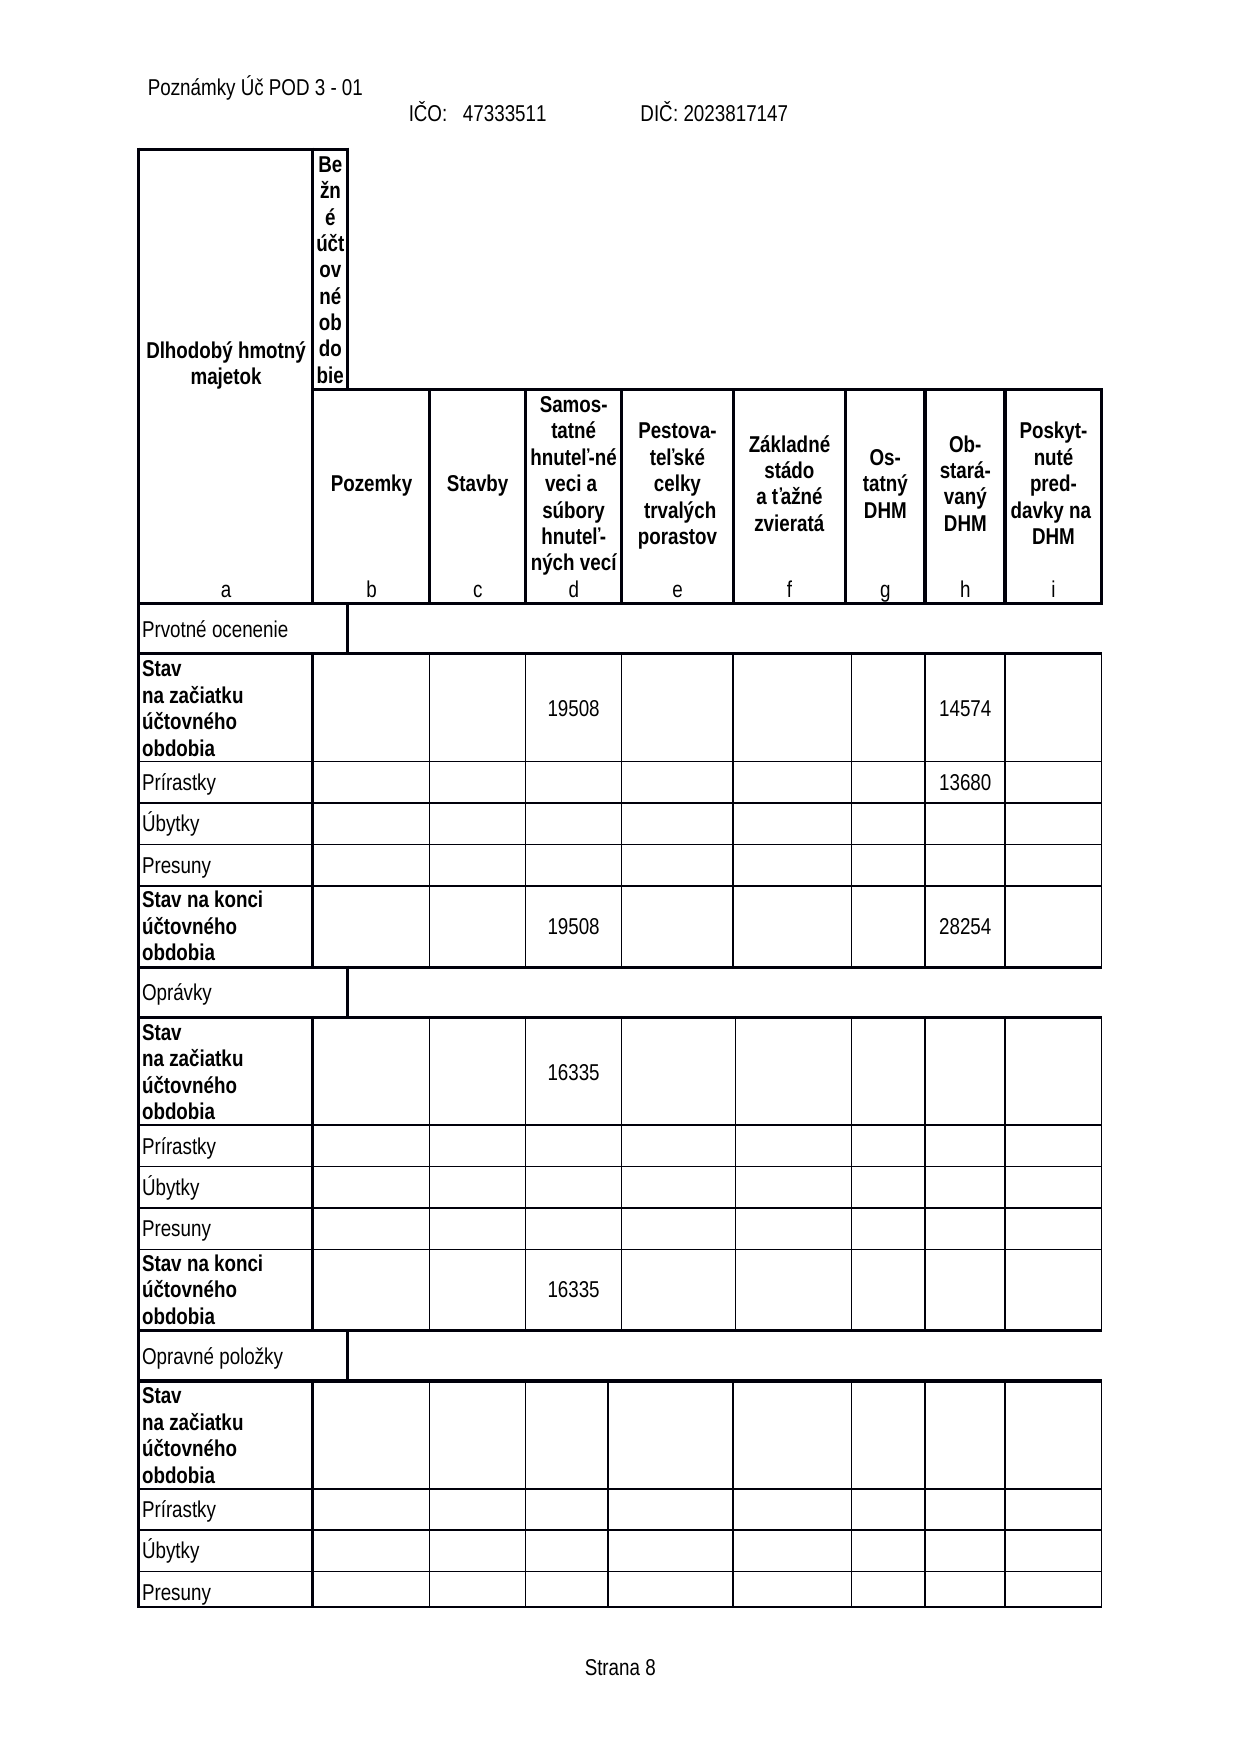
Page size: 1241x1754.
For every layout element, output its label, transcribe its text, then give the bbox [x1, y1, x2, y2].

table_cell [1006, 1167, 1101, 1207]
table_cell [314, 1572, 429, 1606]
table_cell [526, 1490, 607, 1529]
table_cell Poskyt-nuté pred-davky na DHM [1007, 391, 1100, 576]
table_cell [852, 1383, 924, 1488]
table_cell Samos-tatné hnuteľ-né veci a súbory hnuteľ-ných vecí [527, 391, 620, 576]
table_cell [734, 1383, 851, 1488]
table_cell [734, 804, 851, 843]
table_cell [734, 1490, 851, 1529]
table_cell [736, 1250, 851, 1329]
table_cell [622, 845, 732, 885]
table_cell [609, 1490, 732, 1529]
table_cell Prírastky [140, 1490, 311, 1529]
table_cell Pozemky [314, 391, 428, 576]
table_cell [852, 1572, 924, 1606]
table_cell [314, 762, 429, 802]
table_cell [526, 1383, 607, 1488]
table_cell Stav na konci účtovného obdobia [140, 887, 311, 966]
table_cell Úbytky [140, 1531, 311, 1571]
table_cell [734, 887, 851, 966]
table_cell [314, 1383, 429, 1488]
table_cell [314, 887, 429, 966]
table_cell [430, 1531, 525, 1571]
table_cell [622, 1250, 735, 1329]
table_cell g [847, 576, 923, 602]
table_cell [609, 1531, 732, 1571]
table_cell [852, 845, 924, 885]
table_cell [926, 1383, 1004, 1488]
table_cell i [1007, 576, 1100, 602]
table_cell 16335 [526, 1019, 621, 1124]
table_cell [736, 1126, 851, 1166]
table_cell [314, 804, 429, 843]
table_cell [609, 1572, 732, 1606]
table_cell [926, 1209, 1004, 1248]
table_cell [526, 845, 621, 885]
table_cell [1006, 1250, 1101, 1329]
table_cell [526, 1167, 621, 1207]
table_cell [314, 1209, 429, 1248]
table_cell [1006, 1209, 1101, 1248]
table_cell e [623, 576, 732, 602]
table_cell b [314, 576, 428, 602]
table_cell [736, 1167, 851, 1207]
table_cell [926, 1126, 1004, 1166]
table_cell [1006, 1126, 1101, 1166]
table_cell [926, 1531, 1004, 1571]
table_cell [622, 655, 732, 761]
table_cell [852, 1490, 924, 1529]
table_cell [926, 1019, 1004, 1124]
table_cell Stav na začiatku účtovného obdobia [140, 1019, 311, 1124]
table_cell [622, 1019, 735, 1124]
table_cell [734, 845, 851, 885]
table_cell [430, 655, 525, 761]
table_cell 28254 [926, 887, 1004, 966]
table_cell Prírastky [140, 762, 311, 802]
table_cell [430, 1019, 525, 1124]
table_cell [314, 845, 429, 885]
table_cell 16335 [526, 1250, 621, 1329]
table_header Dlhodobý hmotný majetok [140, 151, 311, 576]
table_cell [430, 845, 525, 885]
table_cell [622, 1126, 735, 1166]
table_cell [1006, 845, 1101, 885]
table_cell Úbytky [140, 1167, 311, 1207]
table_cell [526, 1531, 607, 1571]
table_cell Stav na začiatku účtovného obdobia [140, 1383, 311, 1488]
table_cell [622, 1209, 735, 1248]
table_cell Prírastky [140, 1126, 311, 1166]
table_cell Ob-stará-vaný DHM [927, 391, 1003, 576]
table_cell 19508 [526, 655, 621, 761]
table_cell [1006, 1531, 1101, 1571]
table_cell d [527, 576, 620, 602]
table_cell [622, 762, 732, 802]
table_cell [430, 887, 525, 966]
table_cell [609, 1383, 732, 1488]
table_cell 19508 [526, 887, 621, 966]
table_cell Stav na konci účtovného obdobia [140, 1250, 311, 1329]
table_cell Oprávky [140, 969, 346, 1016]
table_cell [734, 1572, 851, 1606]
table_cell [926, 845, 1004, 885]
table_cell Presuny [140, 1572, 311, 1606]
table_cell [736, 1019, 851, 1124]
table_cell 14574 [926, 655, 1004, 761]
table_cell 13680 [926, 762, 1004, 802]
table_cell Presuny [140, 845, 311, 885]
table_cell [430, 1250, 525, 1329]
table_cell [526, 1126, 621, 1166]
table_cell [314, 1126, 429, 1166]
table_cell c [431, 576, 524, 602]
table_cell [734, 655, 851, 761]
table_cell [926, 1250, 1004, 1329]
table_cell [926, 804, 1004, 843]
table_cell [852, 804, 924, 843]
table_cell Stav na začiatku účtovného obdobia [140, 655, 311, 761]
table_cell Stavby [431, 391, 524, 576]
table_cell [314, 1019, 429, 1124]
table_cell [1006, 804, 1101, 843]
table_cell Opravné položky [140, 1332, 346, 1379]
table_header Bežné účtovné obdobie [314, 151, 346, 388]
table_cell [430, 1126, 525, 1166]
table_cell [1006, 1383, 1101, 1488]
table_cell [852, 1209, 924, 1248]
table_cell [622, 1167, 735, 1207]
table_cell Presuny [140, 1209, 311, 1248]
table_cell [622, 804, 732, 843]
table_cell [526, 1572, 607, 1606]
table_cell [926, 1167, 1004, 1207]
table_cell Základné stádo a ťažné zvieratá [735, 391, 844, 576]
table_cell [852, 1531, 924, 1571]
table_cell [430, 804, 525, 843]
table_cell [314, 1167, 429, 1207]
table_cell f [735, 576, 844, 602]
table_cell [852, 1019, 924, 1124]
table_cell [314, 1490, 429, 1529]
table_cell [430, 762, 525, 802]
table_cell [852, 1167, 924, 1207]
table_cell [314, 655, 429, 761]
table_cell [736, 1209, 851, 1248]
table_cell [734, 1531, 851, 1571]
table_cell [526, 1209, 621, 1248]
table_cell [526, 762, 621, 802]
table_cell [1006, 655, 1101, 761]
table_cell [1006, 1490, 1101, 1529]
table_cell [852, 1126, 924, 1166]
table_cell Os-tatný DHM [847, 391, 923, 576]
table_cell Pestova-teľské celky trvalých porastov [623, 391, 732, 576]
table_cell [926, 1490, 1004, 1529]
table_cell [430, 1490, 525, 1529]
table_cell [1006, 1572, 1101, 1606]
table_cell Úbytky [140, 804, 311, 843]
table_cell [430, 1209, 525, 1248]
table_cell [926, 1572, 1004, 1606]
table_cell [852, 762, 924, 802]
table_cell [526, 804, 621, 843]
table_cell [1006, 762, 1101, 802]
table_cell a [140, 576, 311, 602]
table_cell [1006, 887, 1101, 966]
table_cell [852, 887, 924, 966]
table_cell [734, 762, 851, 802]
table_cell [1006, 1019, 1101, 1124]
table_cell [852, 1250, 924, 1329]
table_cell [430, 1572, 525, 1606]
table_cell [622, 887, 732, 966]
table_cell Prvotné ocenenie [140, 605, 346, 652]
table_cell [314, 1250, 429, 1329]
table_cell [430, 1383, 525, 1488]
table_cell h [927, 576, 1003, 602]
table_cell [852, 655, 924, 761]
table_cell [314, 1531, 429, 1571]
table_cell [430, 1167, 525, 1207]
